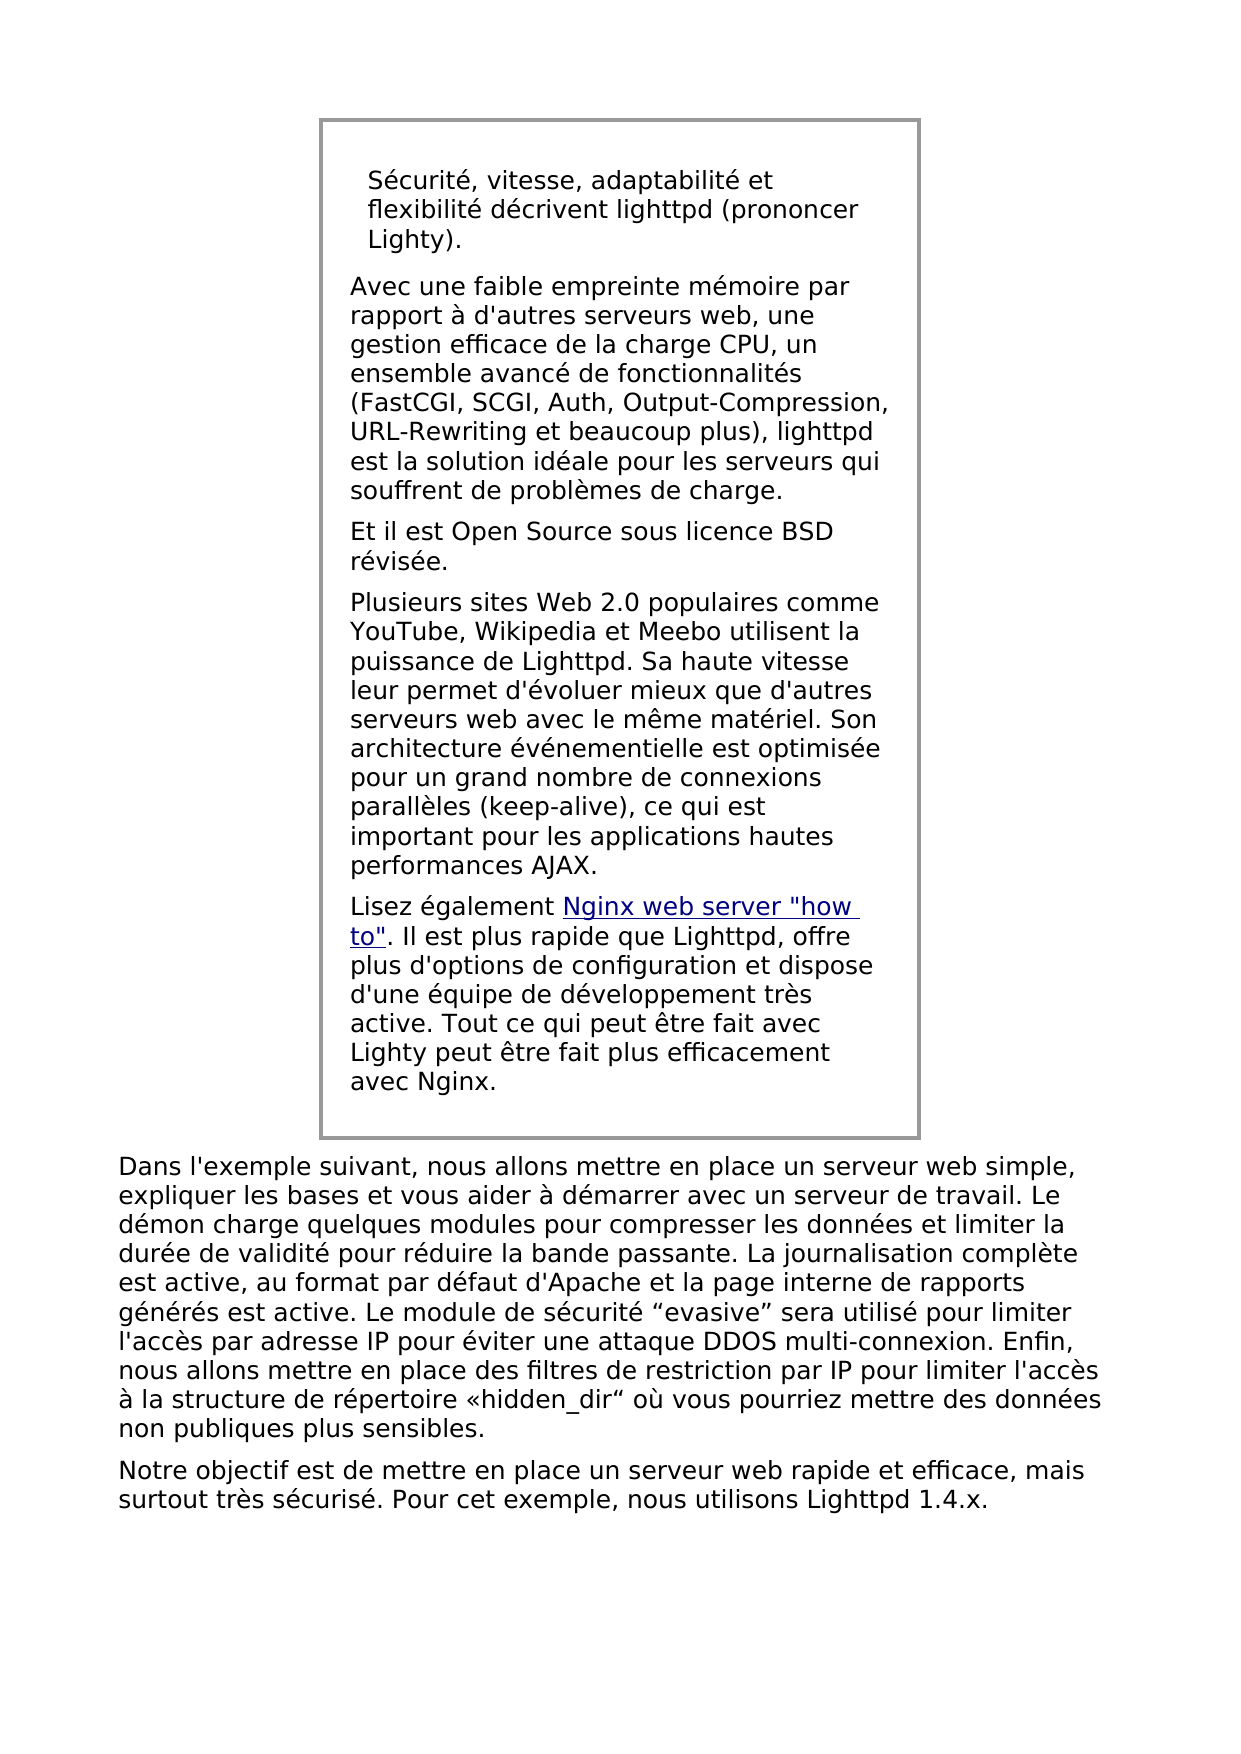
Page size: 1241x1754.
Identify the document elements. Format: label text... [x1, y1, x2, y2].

text Notre objectif est de mettre en place un serveur web rapide et efficace, mais surtout très sécurisé. Pour cet exemple, nous utilisons Lighttpd 1.4.x. [118, 1456, 1122, 1514]
text Dans l'exemple suivant, nous allons mettre en place un serveur web simple, expliquer les bases et vous aider à démarrer avec un serveur de travail. Le démon charge quelques modules pour compresser les données et limiter la durée de validité pour réduire la bande passante. La journalisation complète est active, au format par défaut d'Apache et la page interne de rapports générés est active. Le module de sécurité “evasive” sera utilisé pour limiter l'accès par adresse IP pour éviter une attaque DDOS multi-connexion. Enfin, nous allons mettre en place des filtres de restriction par IP pour limiter l'accès à la structure de répertoire «hidden_dir“ où vous pourriez mettre des données non publiques plus sensibles. [118, 118, 1122, 1443]
table_header Sécurité, vitesse, adaptabilité et flexibilité décrivent lighttpd (prononcer Lighty). Avec une faible empreinte mémoire par rapport à d'autres serveurs web, une gestion efficace de la charge CPU, un ensemble avancé de fonctionnalités (FastCGI, SCGI, Auth, Output-Compression, URL-Rewriting et beaucoup plus), lighttpd est la solution idéale pour les serveurs qui souffrent de problèmes de charge. Et il est Open Source sous licence BSD révisée. Plusieurs sites Web 2.0 populaires comme YouTube, Wikipedia et Meebo utilisent la puissance de Lighttpd. Sa haute vitesse leur permet d'évoluer mieux que d'autres serveurs web avec le même matériel. Son architecture événementielle est optimisée pour un grand nombre de connexions parallèles (keep-alive), ce qui est important pour les applications hautes performances AJAX. Lisez également Nginx web server "how to". Il est plus rapide que Lighttpd, offre plus d'options de configuration et dispose d'une équipe de développement très active. Tout ce qui peut être fait avec Lighty peut être fait plus efficacement avec Nginx. [332, 131, 908, 1127]
